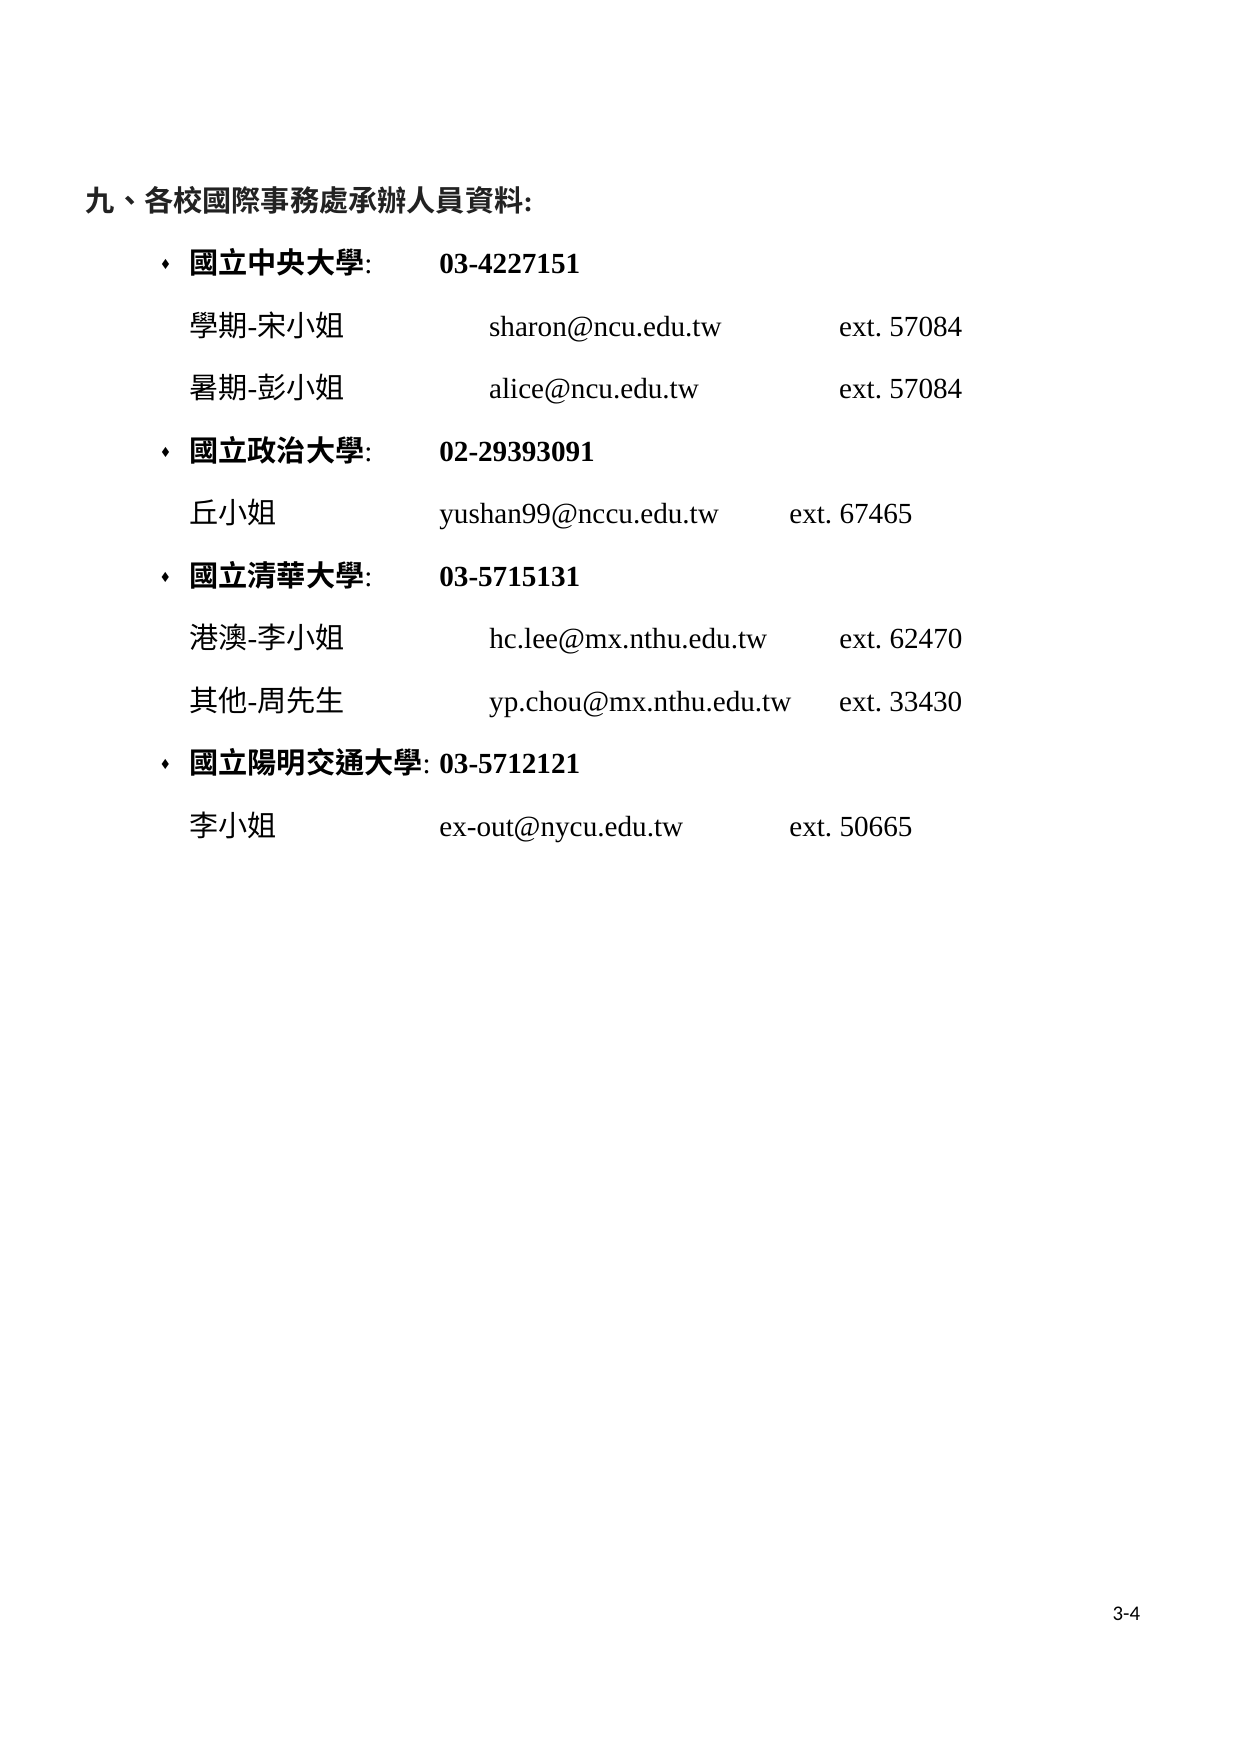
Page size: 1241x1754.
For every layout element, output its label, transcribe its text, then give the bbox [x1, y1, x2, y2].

list 國立中央大學: 03-4227151 [159, 219, 1140, 282]
text 李小姐 ex-out@nycu.edu.tw ext. 50665 [189, 782, 1140, 844]
text 其他-周先生 yp.chou@mx.nthu.edu.tw ext. 33430 [189, 657, 1140, 719]
text 學期-宋小姐 sharon@ncu.edu.tw ext. 57084 [189, 282, 1140, 344]
text 暑期-彭小姐 alice@ncu.edu.tw ext. 57084 [189, 344, 1140, 407]
list 國立陽明交通大學: 03-5712121 [159, 719, 1140, 782]
text 九、各校國際事務處承辦人員資料: [86, 157, 1140, 219]
list 國立清華大學: 03-5715131 [159, 532, 1140, 594]
text 港澳-李小姐 hc.lee@mx.nthu.edu.tw ext. 62470 [189, 594, 1140, 657]
text 丘小姐 yushan99@nccu.edu.tw ext. 67465 [139, 469, 1140, 532]
list 國立政治大學: 02-29393091 [159, 407, 1140, 469]
